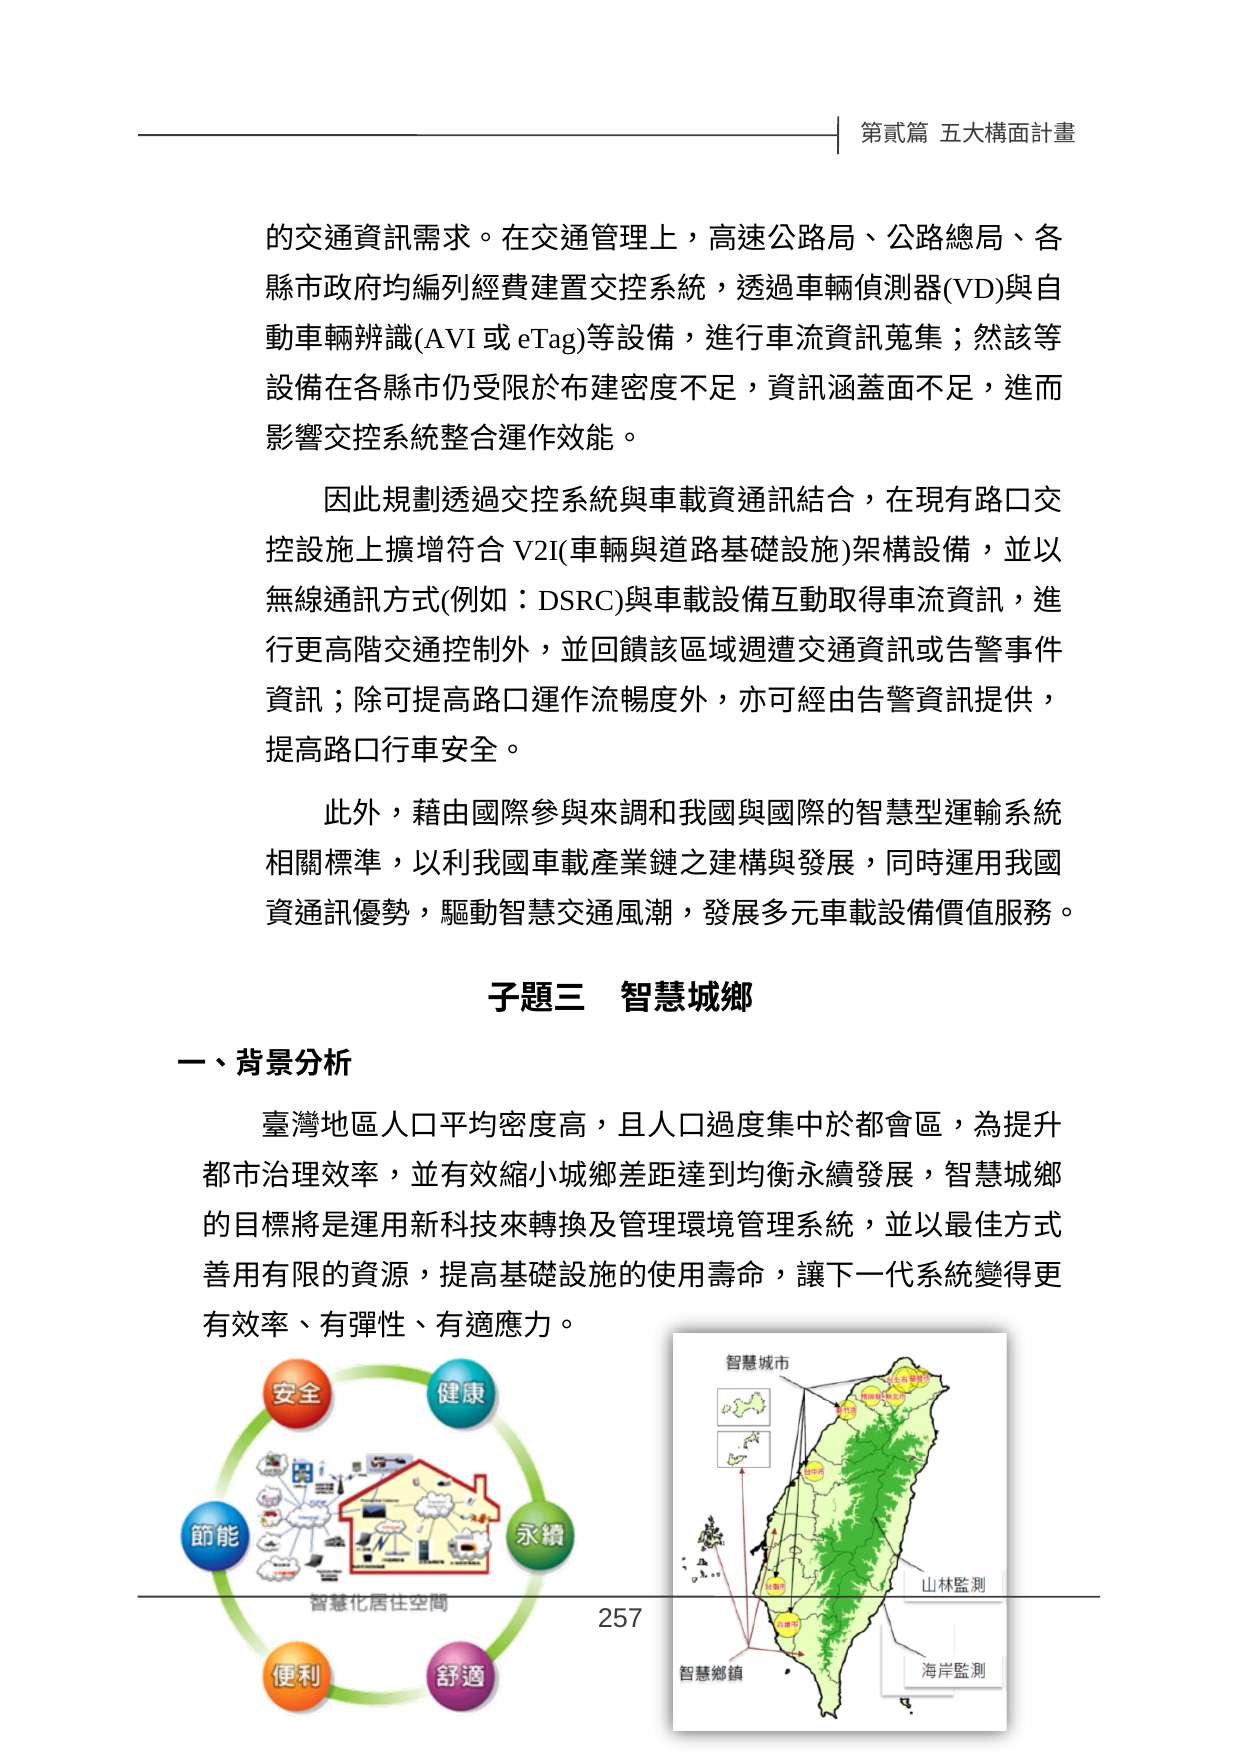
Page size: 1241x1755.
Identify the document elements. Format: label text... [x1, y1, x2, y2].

text 子題三 智慧城鄉 [177, 969, 1063, 1019]
text 因此規劃透過交控系統與車載資通訊結合，在現有路口交控設施上擴增符合V2I(車輛與道路基礎設施)架構設備，並以無線通訊方式(例如：DSRC)與車載設備互動取得車流資訊，進行更高階交通控制外，並回饋該區域週遭交通資訊或告警事件資訊；除可提高路口運作流暢度外，亦可經由告警資訊提供，提高路口行車安全。 [265, 469, 1063, 769]
text 一、背景分析 [177, 1032, 1063, 1082]
text 的交通資訊需求。在交通管理上，高速公路局、公路總局、各縣市政府均編列經費建置交控系統，透過車輛偵測器(VD)與自動車輛辨識(AVI或eTag)等設備，進行車流資訊蒐集；然該等設備在各縣市仍受限於布建密度不足，資訊涵蓋面不足，進而影響交控系統整合運作效能。 [265, 207, 1063, 457]
text 此外，藉由國際參與來調和我國與國際的智慧型運輸系統相關標準，以利我國車載產業鏈之建構與發展，同時運用我國資通訊優勢，驅動智慧交通風潮，發展多元車載設備價值服務。 [265, 782, 1063, 932]
text 臺灣地區人口平均密度高，且人口過度集中於都會區，為提升都市治理效率，並有效縮小城鄉差距達到均衡永續發展，智慧城鄉的目標將是運用新科技來轉換及管理環境管理系統，並以最佳方式善用有限的資源，提高基礎設施的使用壽命，讓下一代系統變得更有效率、有彈性、有適應力。 [202, 1094, 1063, 1344]
